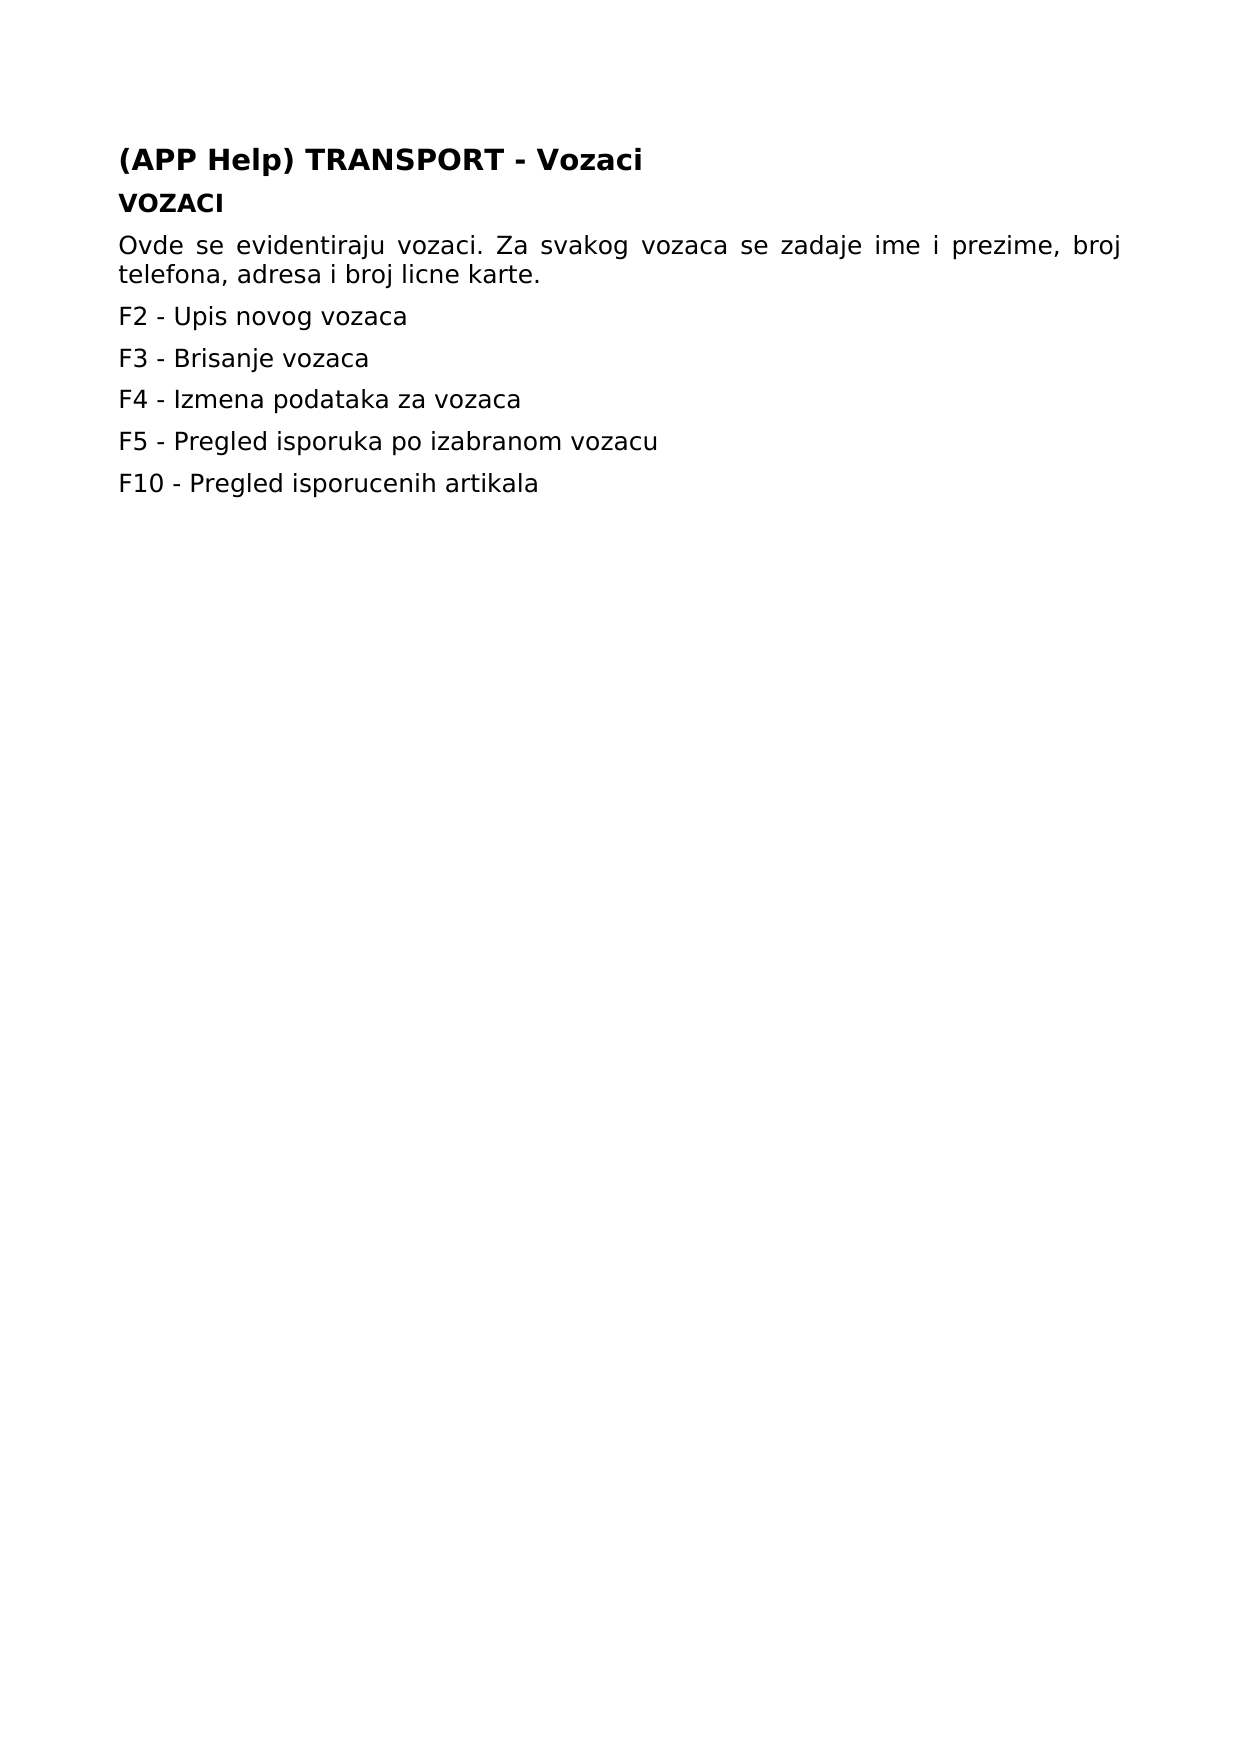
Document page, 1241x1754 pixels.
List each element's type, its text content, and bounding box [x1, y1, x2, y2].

text Ovde se evidentiraju vozaci. Za svakog vozaca se zadaje ime i prezime, broj telefona, adresa i broj licne karte. [118, 231, 1122, 289]
subtitle (APP Help) TRANSPORT - Vozaci [118, 143, 1122, 177]
text F3 - Brisanje vozaca [118, 344, 1122, 373]
text F2 - Upis novog vozaca [118, 302, 1122, 331]
text F10 - Pregled isporucenih artikala [118, 469, 1122, 498]
text F5 - Pregled isporuka po izabranom vozacu [118, 427, 1122, 456]
text VOZACI [118, 189, 1122, 219]
text F4 - Izmena podataka za vozaca [118, 385, 1122, 414]
